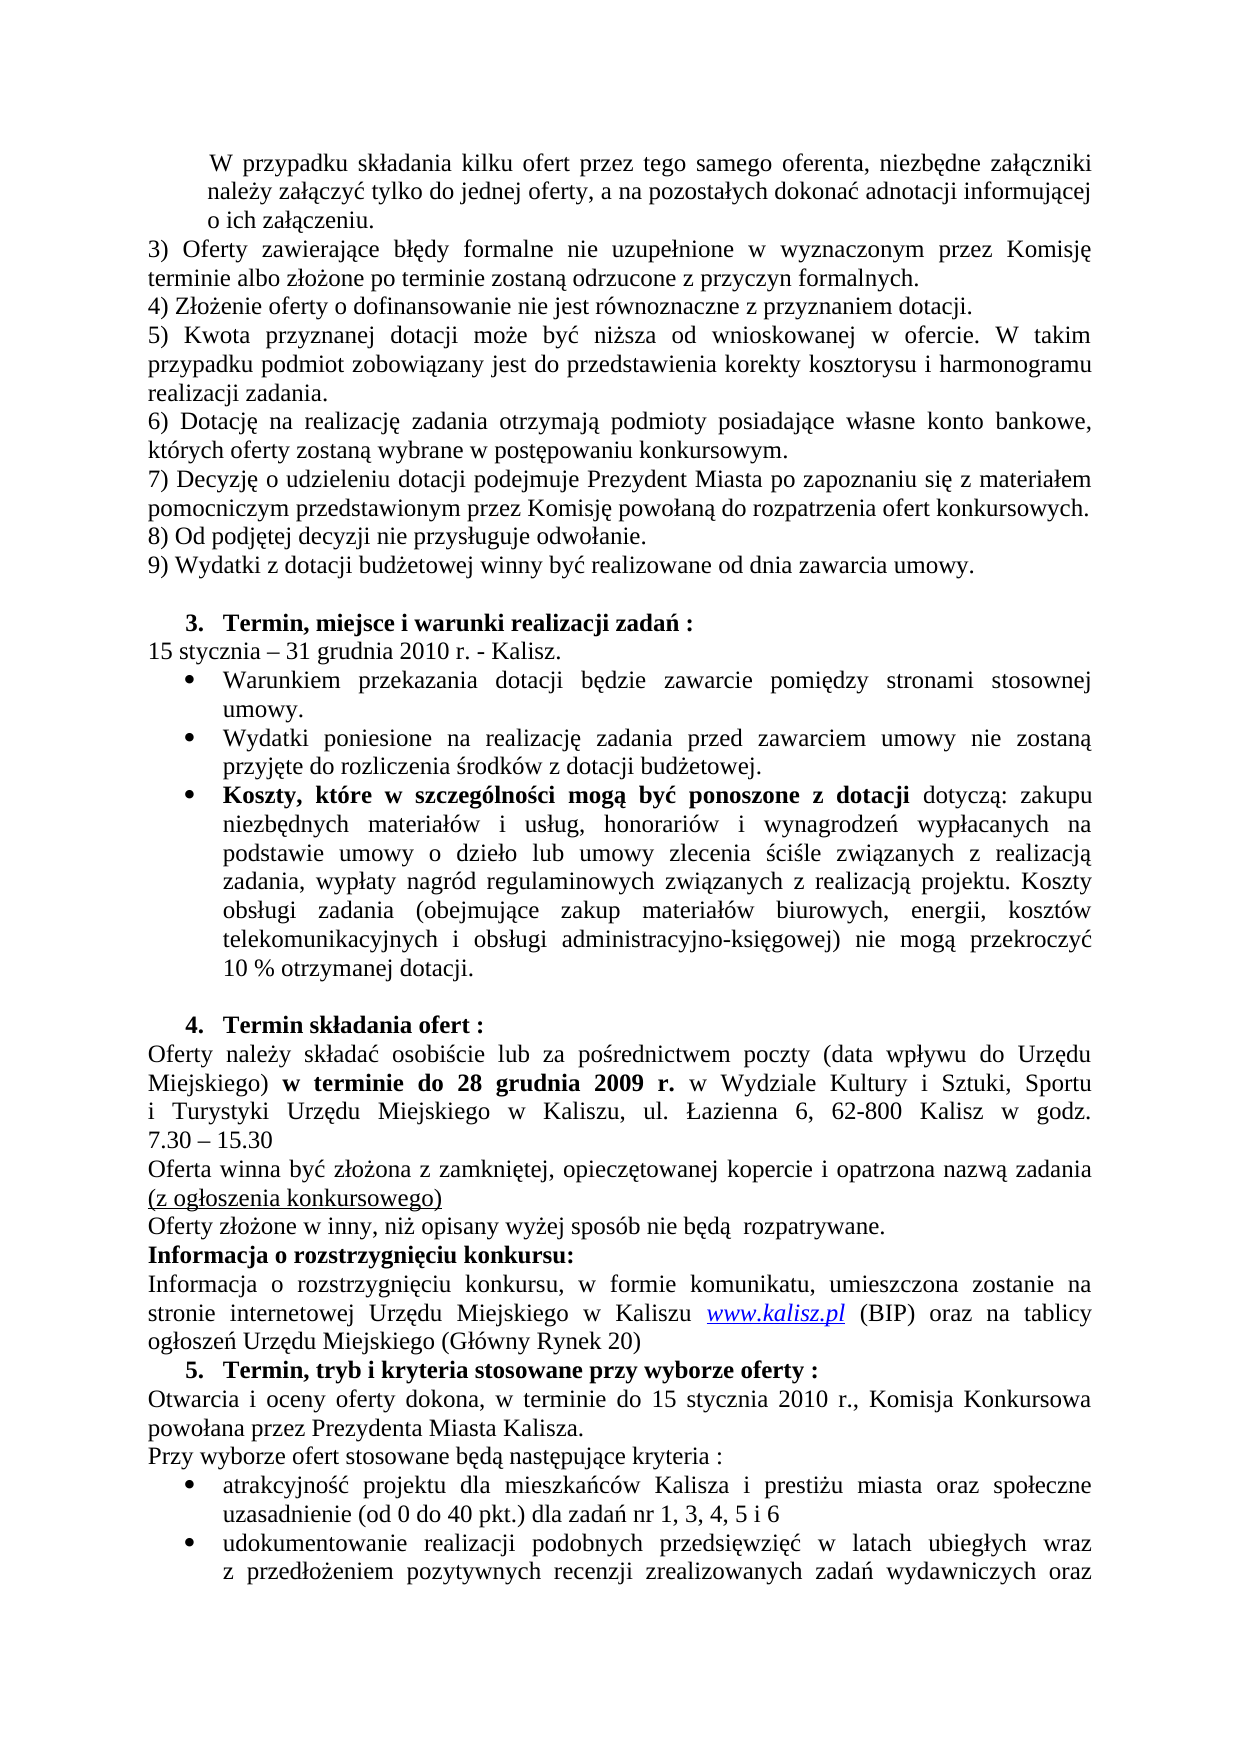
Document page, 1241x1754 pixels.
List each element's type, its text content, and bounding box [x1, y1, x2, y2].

list Wydatki poniesione na realizację zadania przed zawarciem umowy nie zostaną przyjęte do rozliczenia środków z dotacji budżetowej. [185, 723, 1092, 780]
text 4) Złożenie oferty o dofinansowanie nie jest równoznaczne z przyznaniem dotacji. [148, 291, 1092, 320]
list Termin, tryb i kryteria stosowane przy wyborze oferty : [185, 1355, 1092, 1384]
text 9) Wydatki z dotacji budżetowej winny być realizowane od dnia zawarcia umowy. [148, 550, 1092, 579]
list Koszty, które w szczególności mogą być ponoszone z dotacji dotyczą: zakupu niezbędnych materiałów i usług, honorariów i wynagrodzeń wypłacanych na podstawie umowy o dzieło lub umowy zlecenia ściśle związanych z realizacją zadania, wypłaty nagród regulaminowych związanych z realizacją projektu. Koszty obsługi zadania (obejmujące zakup materiałów biurowych, energii, kosztów telekomunikacyjnych i obsługi administracyjno-księgowej) nie mogą przekroczyć 10 % otrzymanej dotacji. [185, 780, 1092, 981]
text Oferty należy składać osobiście lub za pośrednictwem poczty (data wpływu do Urzędu Miejskiego) w terminie do 28 grudnia 2009 r. w Wydziale Kultury i Sztuki, Sportu i Turystyki Urzędu Miejskiego w Kaliszu, ul. Łazienna 6, 62-800 Kalisz w godz. 7.30 – 15.30 [148, 1039, 1092, 1154]
text 15 stycznia – 31 grudnia 2010 r. - Kalisz. [148, 636, 1092, 665]
text Informacja o rozstrzygnięciu konkursu: [148, 1240, 1092, 1269]
list udokumentowanie realizacji podobnych przedsięwzięć w latach ubiegłych wraz z przedłożeniem pozytywnych recenzji zrealizowanych zadań wydawniczych oraz [185, 1528, 1092, 1585]
text 6) Dotację na realizację zadania otrzymają podmioty posiadające własne konto bankowe, których oferty zostaną wybrane w postępowaniu konkursowym. [148, 406, 1092, 464]
text Otwarcia i oceny oferty dokona, w terminie do 15 stycznia 2010 r., Komisja Konkursowa powołana przez Prezydenta Miasta Kalisza. [148, 1384, 1092, 1441]
text 3) Oferty zawierające błędy formalne nie uzupełnione w wyznaczonym przez Komisję terminie albo złożone po terminie zostaną odrzucone z przyczyn formalnych. [148, 234, 1092, 291]
text 5) Kwota przyznanej dotacji może być niższa od wnioskowanej w ofercie. W takim przypadku podmiot zobowiązany jest do przedstawienia korekty kosztorysu i harmonogramu realizacji zadania. [148, 320, 1092, 406]
text Przy wyborze ofert stosowane będą następujące kryteria : [148, 1441, 1092, 1470]
list Termin składania ofert : [185, 1010, 1092, 1039]
list Warunkiem przekazania dotacji będzie zawarcie pomiędzy stronami stosownej umowy. [185, 665, 1092, 723]
list atrakcyjność projektu dla mieszkańców Kalisza i prestiżu miasta oraz społeczne uzasadnienie (od 0 do 40 pkt.) dla zadań nr 1, 3, 4, 5 i 6 [185, 1470, 1092, 1528]
text Informacja o rozstrzygnięciu konkursu, w formie komunikatu, umieszczona zostanie na stronie internetowej Urzędu Miejskiego w Kaliszu www.kalisz.pl (BIP) oraz na tablicy ogłoszeń Urzędu Miejskiego (Główny Rynek 20) [148, 1269, 1092, 1355]
list Termin, miejsce i warunki realizacji zadań : [185, 608, 1092, 636]
text 8) Od podjętej decyzji nie przysługuje odwołanie. [148, 521, 1092, 550]
text Oferty złożone w inny, niż opisany wyżej sposób nie będą rozpatrywane. [148, 1211, 1092, 1240]
text 7) Decyzję o udzieleniu dotacji podejmuje Prezydent Miasta po zapoznaniu się z materiałem pomocniczym przedstawionym przez Komisję powołaną do rozpatrzenia ofert konkursowych. [148, 464, 1092, 521]
text W przypadku składania kilku ofert przez tego samego oferenta, niezbędne załączniki należy załączyć tylko do jednej oferty, a na pozostałych dokonać adnotacji informującej o ich załączeniu. [207, 148, 1092, 234]
text Oferta winna być złożona z zamkniętej, opieczętowanej kopercie i opatrzona nazwą zadania (z ogłoszenia konkursowego) [148, 1154, 1092, 1211]
